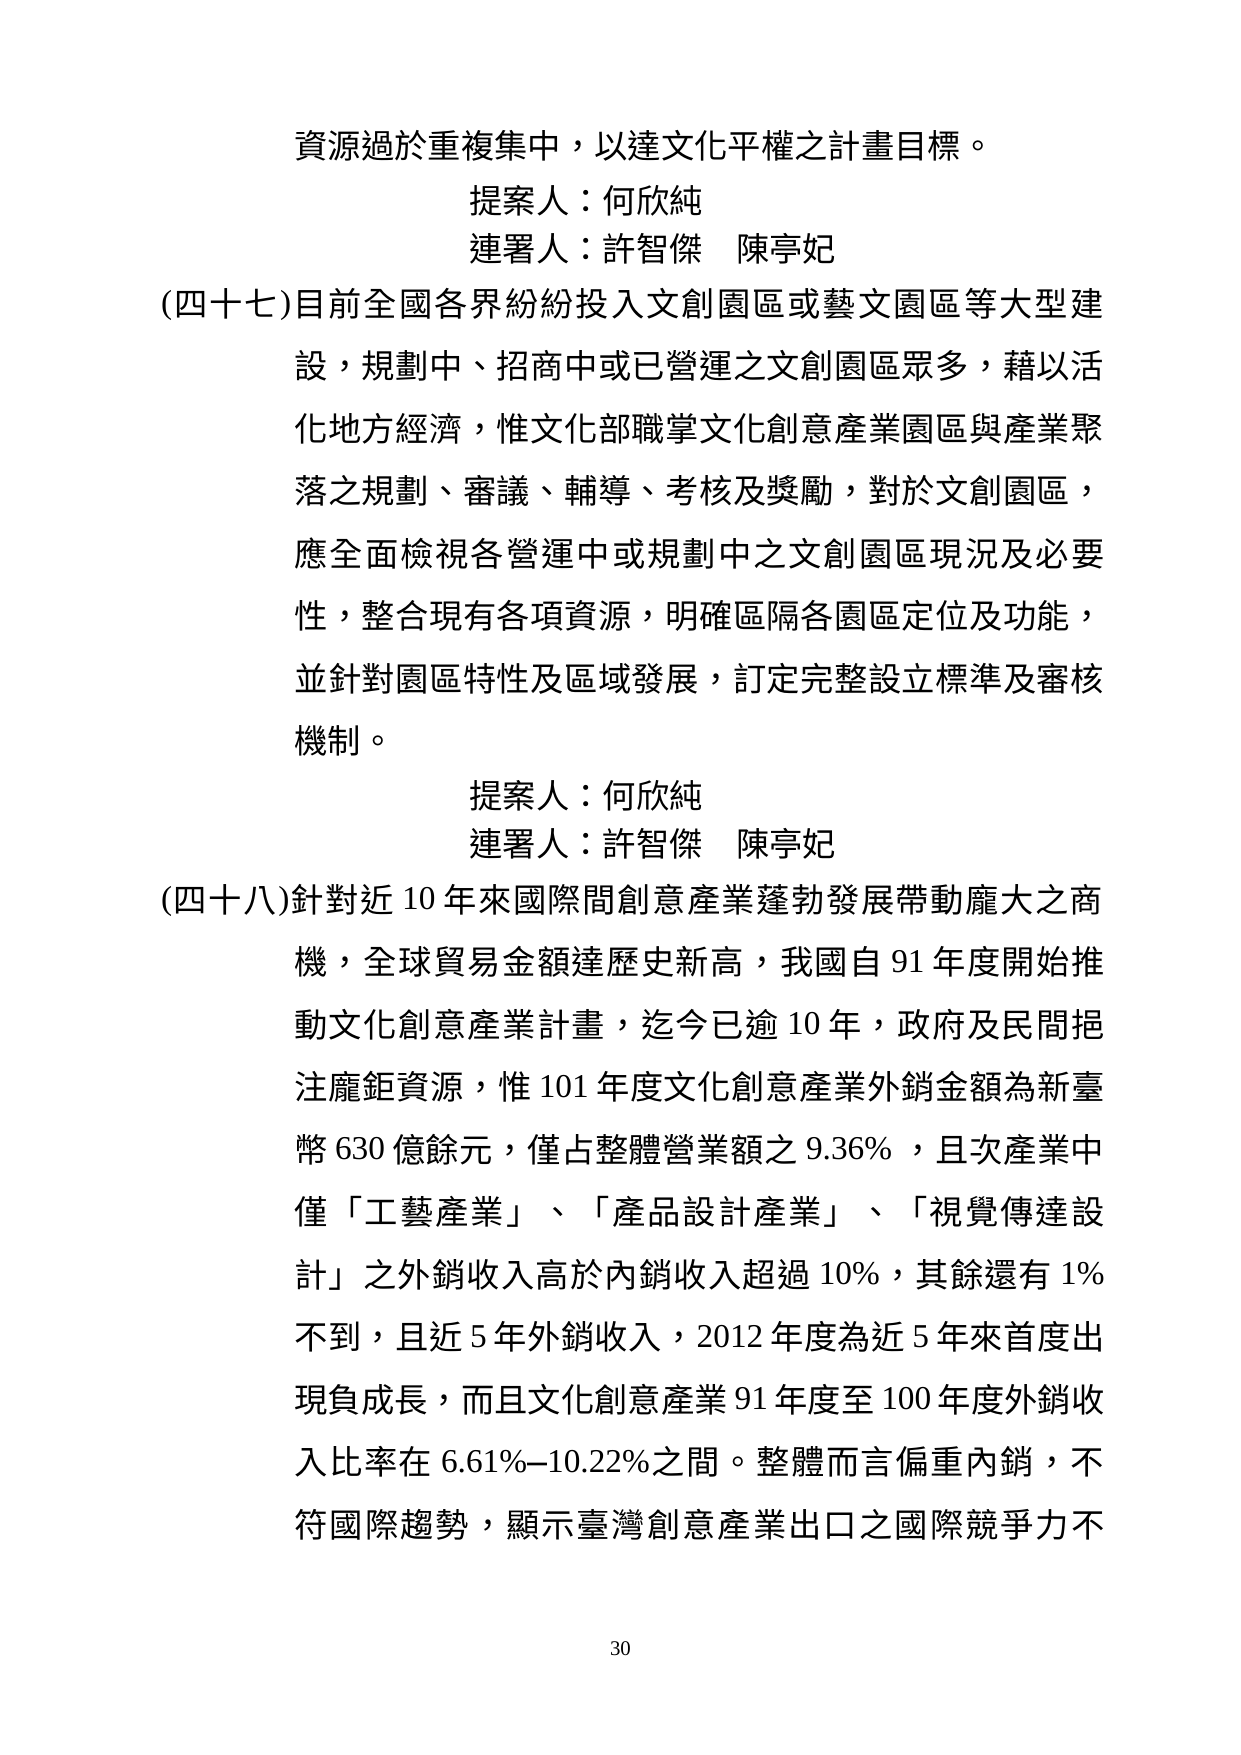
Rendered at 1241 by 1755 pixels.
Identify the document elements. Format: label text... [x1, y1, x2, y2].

text 連署人：許智傑 陳亭妃 [136, 818, 1104, 866]
text 提案人：何欣純 [136, 175, 1104, 223]
text (四十八)針對近10年來國際間創意產業蓬勃發展帶動龐大之商機，全球貿易金額達歷史新高，我國自91年度開始推動文化創意產業計畫，迄今已逾10年，政府及民間挹注龐鉅資源，惟101年度文化創意產業外銷金額為新臺幣630億餘元，僅占整體營業額之9.36% ，且次產業中僅「工藝產業」、「產品設計產業」、「視覺傳達設計」之外銷收入高於內銷收入超過10%，其餘還有1%不到，且近5年外銷收入，2012年度為近5年來首度出現負成長，而且文化創意產業91年度至100年度外銷收入比率在6.61%—10.22%之間。整體而言偏重內銷，不符國際趨勢，顯示臺灣創意產業出口之國際競爭力不 [161, 866, 1104, 1554]
text 連署人：許智傑 陳亭妃 [136, 223, 1104, 271]
text (四十七)目前全國各界紛紛投入文創園區或藝文園區等大型建設，規劃中、招商中或已營運之文創園區眾多，藉以活化地方經濟，惟文化部職掌文化創意產業園區與產業聚落之規劃、審議、輔導、考核及獎勵，對於文創園區，應全面檢視各營運中或規劃中之文創園區現況及必要性，整合現有各項資源，明確區隔各園區定位及功能，並針對園區特性及區域發展，訂定完整設立標準及審核機制。 [161, 271, 1104, 771]
text 資源過於重複集中，以達文化平權之計畫目標。 [161, 112, 1104, 175]
text 提案人：何欣純 [136, 771, 1104, 818]
